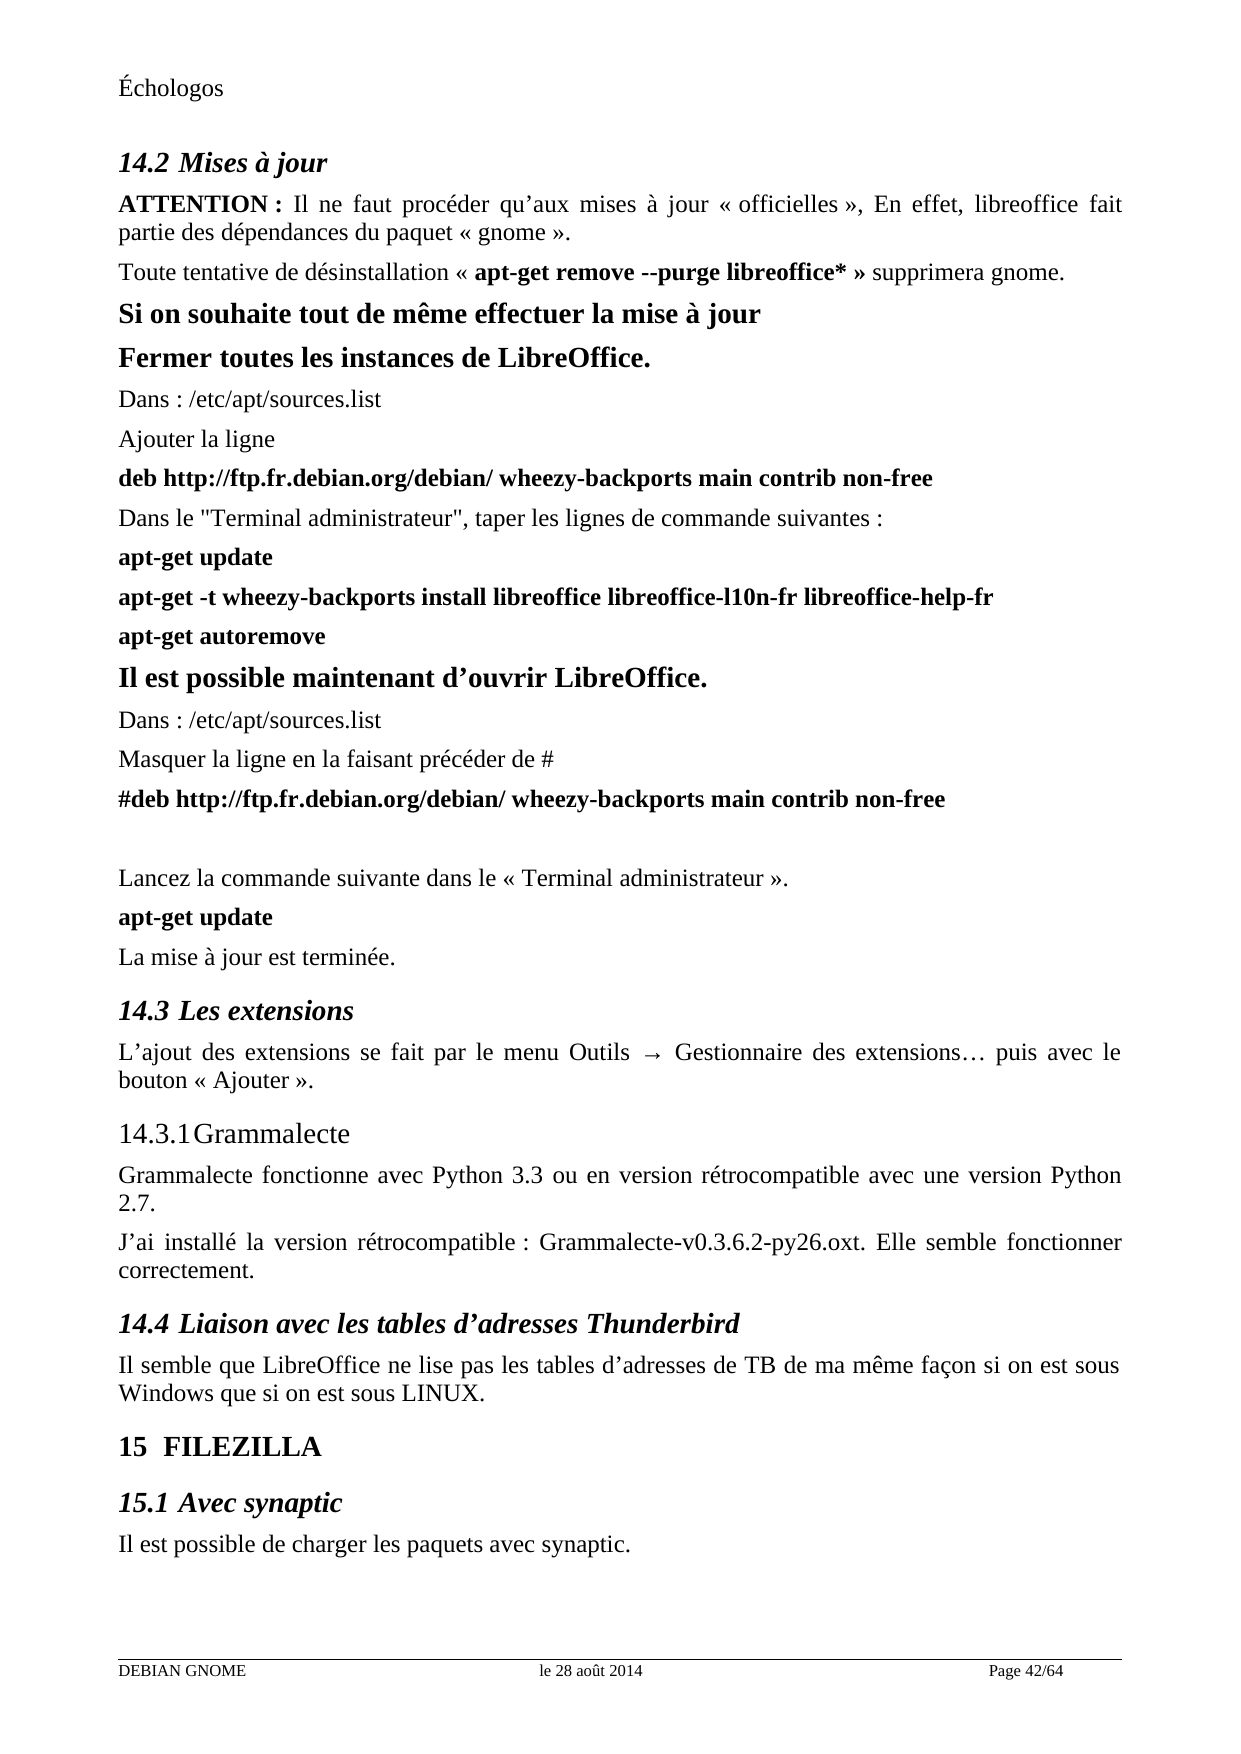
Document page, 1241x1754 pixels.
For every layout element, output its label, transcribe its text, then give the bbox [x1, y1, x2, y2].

text apt-get -t wheezy-backports install libreoffice libreoffice-l10n-fr libreoffice-help-fr [118, 583, 1122, 611]
text La mise à jour est terminée. [118, 943, 1122, 970]
text Toute tentative de désinstallation « apt-get remove --purge libreoffice* » supprimera gnome. [118, 258, 1122, 286]
text Lancez la commande suivante dans le « Terminal administrateur ». [118, 864, 1122, 891]
text apt-get update [118, 903, 1122, 931]
subtitle Grammalecte [118, 1117, 1122, 1149]
text Ajouter la ligne [118, 425, 1122, 453]
text Grammalecte fonctionne avec Python 3.3 ou en version rétrocompatible avec une version Python 2.7. [118, 1161, 1122, 1217]
subtitle Les extensions [118, 994, 1122, 1026]
text Si on souhaite tout de même effectuer la mise à jour [118, 297, 1122, 329]
text Masquer la ligne en la faisant précéder de # [118, 745, 1122, 773]
text ATTENTION : Il ne faut procéder qu’aux mises à jour « officielles », En effet, libreoffice fait partie des dépendances du paquet « gnome ». [118, 191, 1122, 246]
text apt-get autoremove [118, 622, 1122, 650]
text Il est possible de charger les paquets avec synaptic. [118, 1531, 1122, 1558]
subtitle Filezilla [118, 1431, 1122, 1463]
text Il est possible maintenant d’ouvrir LibreOffice. [118, 662, 1122, 694]
text Dans : /etc/apt/sources.list [118, 706, 1122, 733]
subtitle Avec synaptic [118, 1487, 1122, 1519]
subtitle Mises à jour [118, 147, 1122, 179]
text Fermer toutes les instances de LibreOffice. [118, 341, 1122, 374]
text Il semble que LibreOffice ne lise pas les tables d’adresses de TB de ma même façon si on est sous Windows que si on est sous LINUX. [118, 1352, 1122, 1407]
text deb http://ftp.fr.debian.org/debian/ wheezy-backports main contrib non-free [118, 464, 1122, 492]
text L’ajout des extensions se fait par le menu Outils → Gestionnaire des extensions… puis avec le bouton « Ajouter ». [118, 1038, 1122, 1093]
text #deb http://ftp.fr.debian.org/debian/ wheezy-backports main contrib non-free [118, 785, 1122, 812]
text Dans : /etc/apt/sources.list [118, 385, 1122, 413]
subtitle Liaison avec les tables d’adresses Thunderbird [118, 1307, 1122, 1340]
text Dans le "Terminal administrateur", taper les lignes de commande suivantes : [118, 504, 1122, 532]
text apt-get update [118, 543, 1122, 571]
text J’ai installé la version rétrocompatible : Grammalecte-v0.3.6.2-py26.oxt. Elle semble fonctionner correctement. [118, 1228, 1122, 1284]
